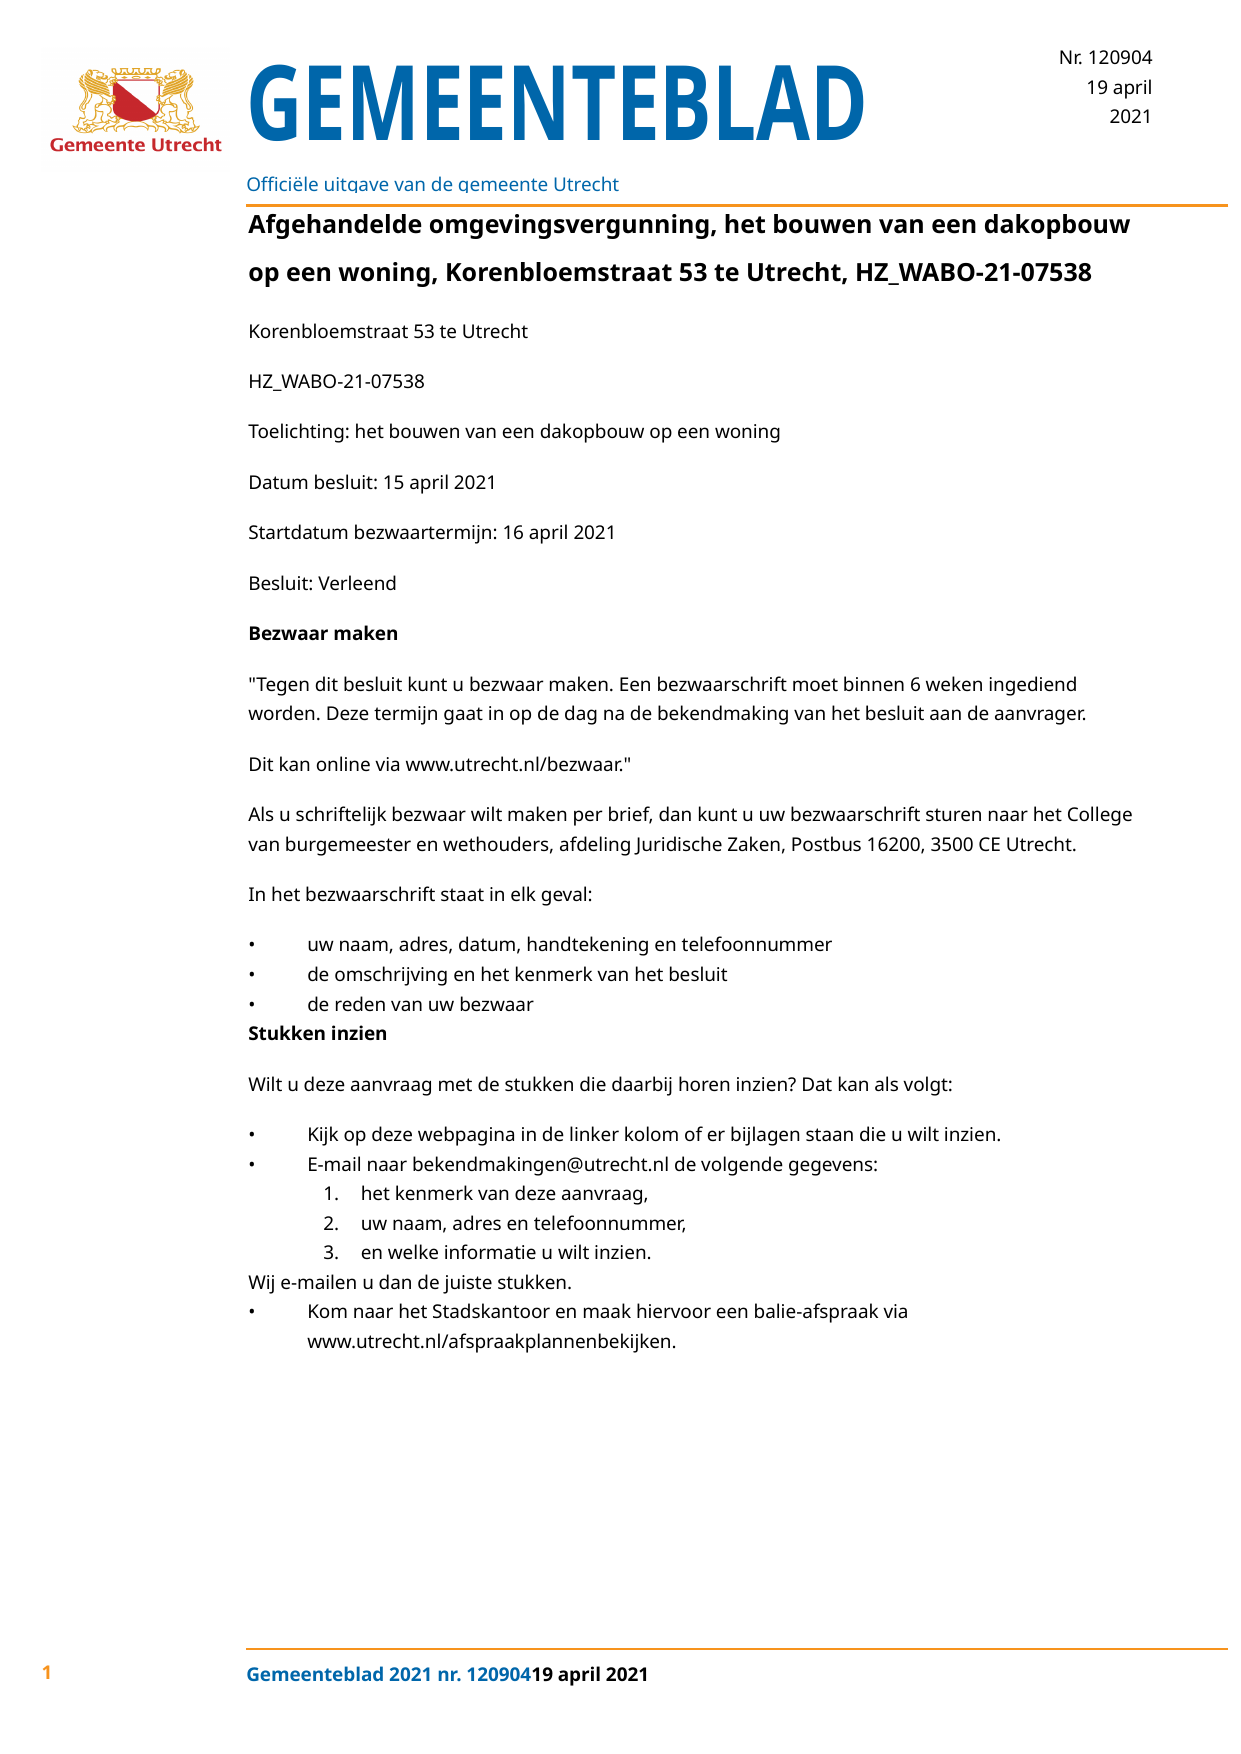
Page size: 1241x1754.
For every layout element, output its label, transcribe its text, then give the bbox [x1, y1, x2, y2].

text Dit kan online via www.utrecht.nl/bezwaar." [248, 751, 1152, 777]
text Bezwaar maken [248, 620, 1152, 646]
text HZ_WABO-21-07538 [248, 368, 1152, 394]
text Wilt u deze aanvraag met de stukken die daarbij horen inzien? Dat kan als volgt: [248, 1071, 1152, 1097]
text Besluit: Verleend [248, 570, 1152, 596]
text Afgehandelde omgevingsvergunning, het bouwen van een dakopbouw op een woning, Korenbloemstraat 53 te Utrecht, HZ_WABO-21-07538 [248, 207, 1152, 288]
list uw naam, adres en telefoonnummer, [323, 1210, 1152, 1236]
text Startdatum bezwaartermijn: 16 april 2021 [248, 519, 1152, 545]
text Stukken inzien [248, 1020, 1152, 1046]
list Kijk op deze webpagina in de linker kolom of er bijlagen staan die u wilt inzien. [248, 1121, 1152, 1147]
text Korenbloemstraat 53 te Utrecht [248, 318, 1152, 344]
list de omschrijving en het kenmerk van het besluit [248, 961, 1152, 987]
list Kom naar het Stadskantoor en maak hiervoor een balie-afspraak via www.utrecht.nl/afspraakplannenbekijken. [248, 1299, 1152, 1354]
picture [41, 47, 231, 172]
text In het bezwaarschrift staat in elk geval: [248, 881, 1152, 907]
text Datum besluit: 15 april 2021 [248, 469, 1152, 495]
text Wij e-mailen u dan de juiste stukken. [248, 1269, 1152, 1295]
list E-mail naar bekendmakingen@utrecht.nl de volgende gegevens: [248, 1151, 1152, 1177]
list uw naam, adres, datum, handtekening en telefoonnummer [248, 932, 1152, 957]
text "Tegen dit besluit kunt u bezwaar maken. Een bezwaarschrift moet binnen 6 weken ingediend worden. Deze termijn gaat in op de dag na de bekendmaking van het besluit aan de aanvrager. [248, 671, 1152, 726]
text Als u schriftelijk bezwaar wilt maken per brief, dan kunt u uw bezwaarschrift sturen naar het College van burgemeester en wethouders, afdeling Juridische Zaken, Postbus 16200, 3500 CE Utrecht. [248, 801, 1152, 857]
text Toelichting: het bouwen van een dakopbouw op een woning [248, 419, 1152, 444]
list het kenmerk van deze aanvraag, [323, 1180, 1152, 1206]
list en welke informatie u wilt inzien. [323, 1239, 1152, 1265]
list de reden van uw bezwaar [248, 991, 1152, 1017]
